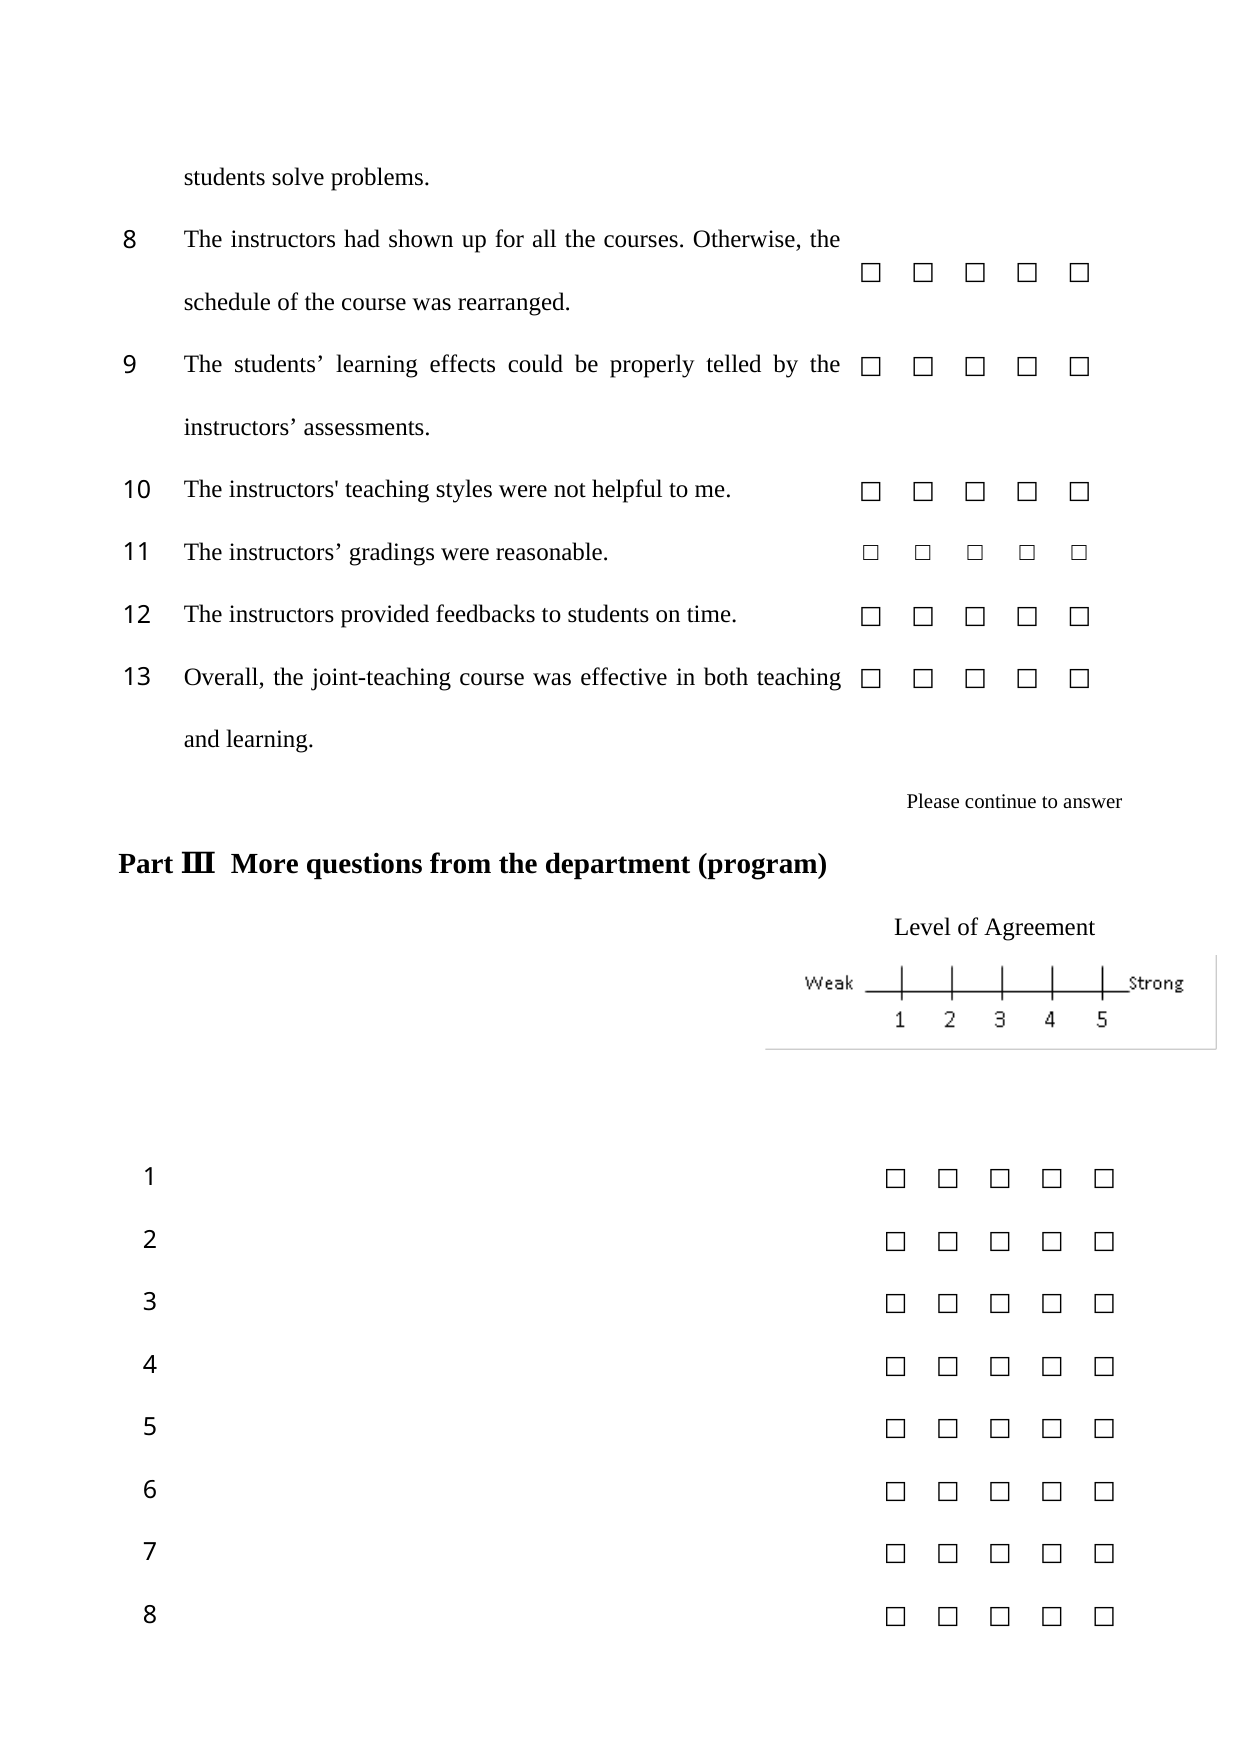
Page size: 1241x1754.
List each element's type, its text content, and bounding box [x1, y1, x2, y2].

table_cell [180, 1259, 869, 1322]
table_cell □ [1053, 197, 1105, 322]
table_cell □ [1078, 1447, 1130, 1509]
table_cell □ [897, 197, 949, 322]
table_cell □ [1026, 1509, 1078, 1572]
table_cell [180, 1447, 869, 1509]
table_cell □ [1078, 1197, 1130, 1259]
table_cell □ [870, 1197, 922, 1259]
text Level of Agreement [118, 884, 1122, 947]
table_cell 7 [120, 1509, 180, 1572]
table_cell □ [897, 447, 949, 509]
table_header □ [922, 1134, 974, 1197]
table_cell 9 [120, 322, 181, 447]
table_cell □ [870, 1572, 922, 1634]
table_cell The instructors had shown up for all the courses. Otherwise, the schedule of the course was rearranged. [181, 197, 844, 322]
table_header □ [870, 1134, 922, 1197]
table_cell □ [870, 1259, 922, 1322]
table_cell 6 [120, 1447, 180, 1509]
table_cell □ [1026, 1447, 1078, 1509]
table_cell □ [1053, 447, 1105, 509]
table_cell □ [1001, 322, 1053, 447]
table_cell □ [949, 509, 1001, 572]
table_cell [845, 134, 897, 197]
table_cell □ [845, 447, 897, 509]
table_cell □ [1078, 1572, 1130, 1634]
table_cell □ [1078, 1384, 1130, 1447]
table_cell □ [949, 634, 1001, 759]
table_cell □ [845, 197, 897, 322]
table_cell □ [1053, 509, 1105, 572]
table_cell The instructors provided feedbacks to students on time. [181, 572, 844, 634]
table_cell □ [949, 197, 1001, 322]
table_cell □ [845, 322, 897, 447]
table_header □ [1026, 1134, 1078, 1197]
table_cell □ [1026, 1384, 1078, 1447]
table_cell □ [1001, 634, 1053, 759]
table_header □ [1078, 1134, 1130, 1197]
table_cell □ [922, 1322, 974, 1384]
table_cell 13 [120, 634, 181, 759]
table_cell 11 [120, 509, 181, 572]
table_cell □ [949, 572, 1001, 634]
table_cell □ [922, 1447, 974, 1509]
table_cell □ [870, 1447, 922, 1509]
table_cell [949, 134, 1001, 197]
table_cell □ [1026, 1322, 1078, 1384]
table_cell □ [1001, 572, 1053, 634]
table_cell [897, 134, 949, 197]
table_header [180, 1134, 869, 1197]
table_cell 8 [120, 197, 181, 322]
table_cell The students’ learning effects could be properly telled by the instructors’ assessments. [181, 322, 844, 447]
table_cell [180, 1384, 869, 1447]
table_cell □ [922, 1259, 974, 1322]
table_cell The instructors’ gradings were reasonable. [181, 509, 844, 572]
table_cell □ [1078, 1322, 1130, 1384]
table_cell □ [870, 1509, 922, 1572]
table_cell The instructors' teaching styles were not helpful to me. [181, 447, 844, 509]
table_cell [180, 1509, 869, 1572]
table_cell □ [974, 1384, 1026, 1447]
table_cell □ [1026, 1197, 1078, 1259]
table_cell □ [974, 1572, 1026, 1634]
table_cell [120, 134, 181, 197]
table_cell [180, 1572, 869, 1634]
table_cell □ [974, 1322, 1026, 1384]
table_cell □ [1053, 322, 1105, 447]
table_cell 2 [120, 1197, 180, 1259]
table_header 1 [120, 1134, 180, 1197]
table_cell □ [870, 1322, 922, 1384]
table_cell 3 [120, 1259, 180, 1322]
table_cell 5 [120, 1384, 180, 1447]
table_cell [180, 1322, 869, 1384]
table_cell □ [870, 1384, 922, 1447]
table_cell □ [897, 509, 949, 572]
table_cell □ [897, 634, 949, 759]
table_cell 10 [120, 447, 181, 509]
table_cell □ [1001, 509, 1053, 572]
table_cell □ [845, 634, 897, 759]
text Part Ⅲ More questions from the department (program) [118, 822, 1122, 884]
table_cell [180, 1197, 869, 1259]
table_cell □ [845, 572, 897, 634]
table_cell □ [1001, 447, 1053, 509]
table_cell □ [974, 1447, 1026, 1509]
table_header □ [974, 1134, 1026, 1197]
table_cell [1001, 134, 1053, 197]
table_cell 8 [120, 1572, 180, 1634]
table_cell □ [897, 572, 949, 634]
table_cell □ [845, 509, 897, 572]
table_cell Overall, the joint-teaching course was effective in both teaching and learning. [181, 634, 844, 759]
table_cell students solve problems. [181, 134, 844, 197]
table_cell □ [1078, 1259, 1130, 1322]
table_cell □ [1053, 634, 1105, 759]
table_cell □ [922, 1197, 974, 1259]
table_cell □ [949, 447, 1001, 509]
table_cell □ [974, 1197, 1026, 1259]
table_cell □ [1026, 1259, 1078, 1322]
table_cell □ [1053, 572, 1105, 634]
table_cell □ [922, 1572, 974, 1634]
table_cell □ [974, 1259, 1026, 1322]
table_cell □ [1001, 197, 1053, 322]
text Please continue to answer [118, 759, 1122, 822]
table_cell 12 [120, 572, 181, 634]
table_cell □ [897, 322, 949, 447]
table_cell □ [922, 1384, 974, 1447]
table_cell □ [974, 1509, 1026, 1572]
table_cell □ [1078, 1509, 1130, 1572]
table_cell □ [949, 322, 1001, 447]
table_cell [1053, 134, 1105, 197]
table_cell □ [922, 1509, 974, 1572]
table_cell □ [1026, 1572, 1078, 1634]
table_cell 4 [120, 1322, 180, 1384]
